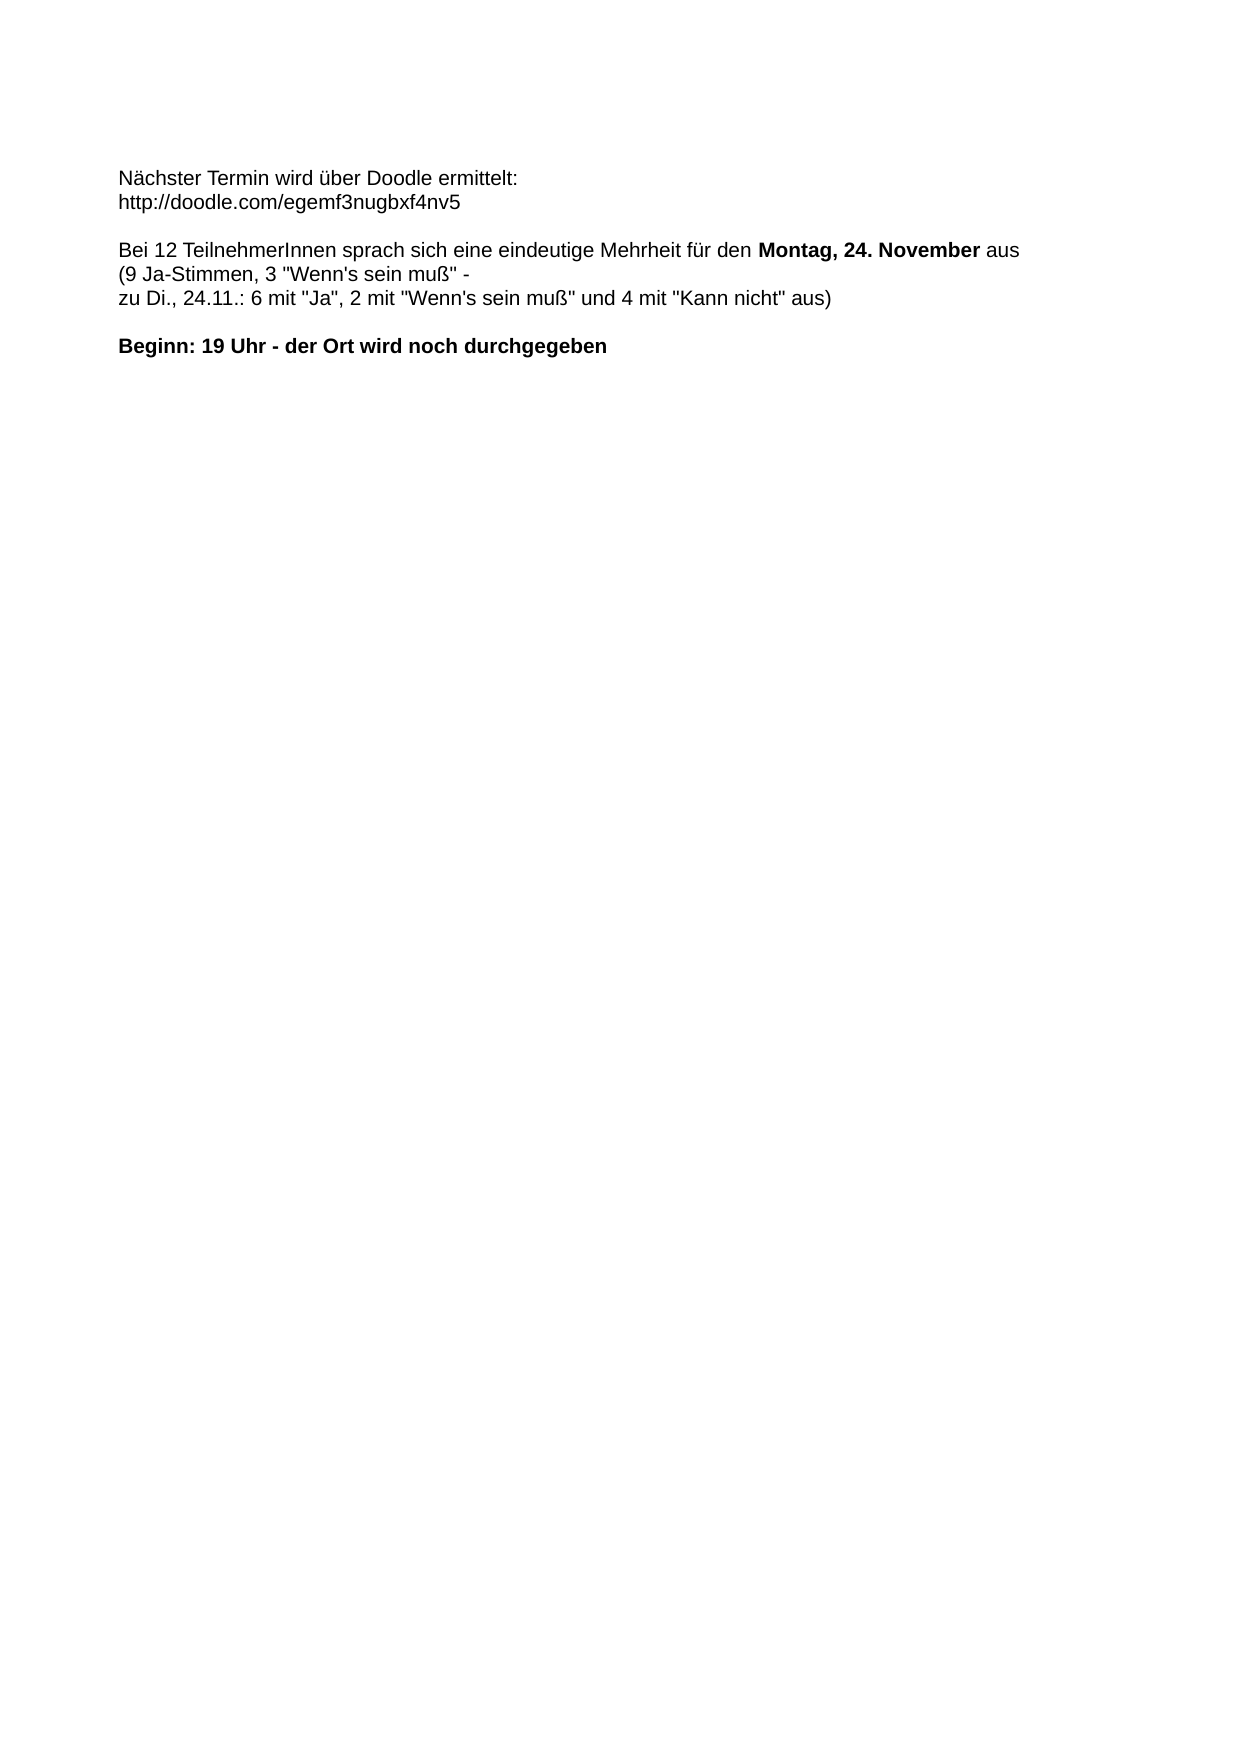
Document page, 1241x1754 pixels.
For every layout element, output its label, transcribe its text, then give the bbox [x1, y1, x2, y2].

text http://doodle.com/egemf3nugbxf4nv5 [118, 190, 1122, 214]
text (9 Ja-Stimmen, 3 "Wenn's sein muß" - [118, 262, 1122, 286]
text Beginn: 19 Uhr - der Ort wird noch durchgegeben [118, 334, 1122, 358]
text Nächster Termin wird über Doodle ermittelt: [118, 166, 1122, 190]
text zu Di., 24.11.: 6 mit "Ja", 2 mit "Wenn's sein muß" und 4 mit "Kann nicht" aus) [118, 286, 1122, 310]
text Bei 12 TeilnehmerInnen sprach sich eine eindeutige Mehrheit für den Montag, 24. November aus [118, 238, 1122, 262]
